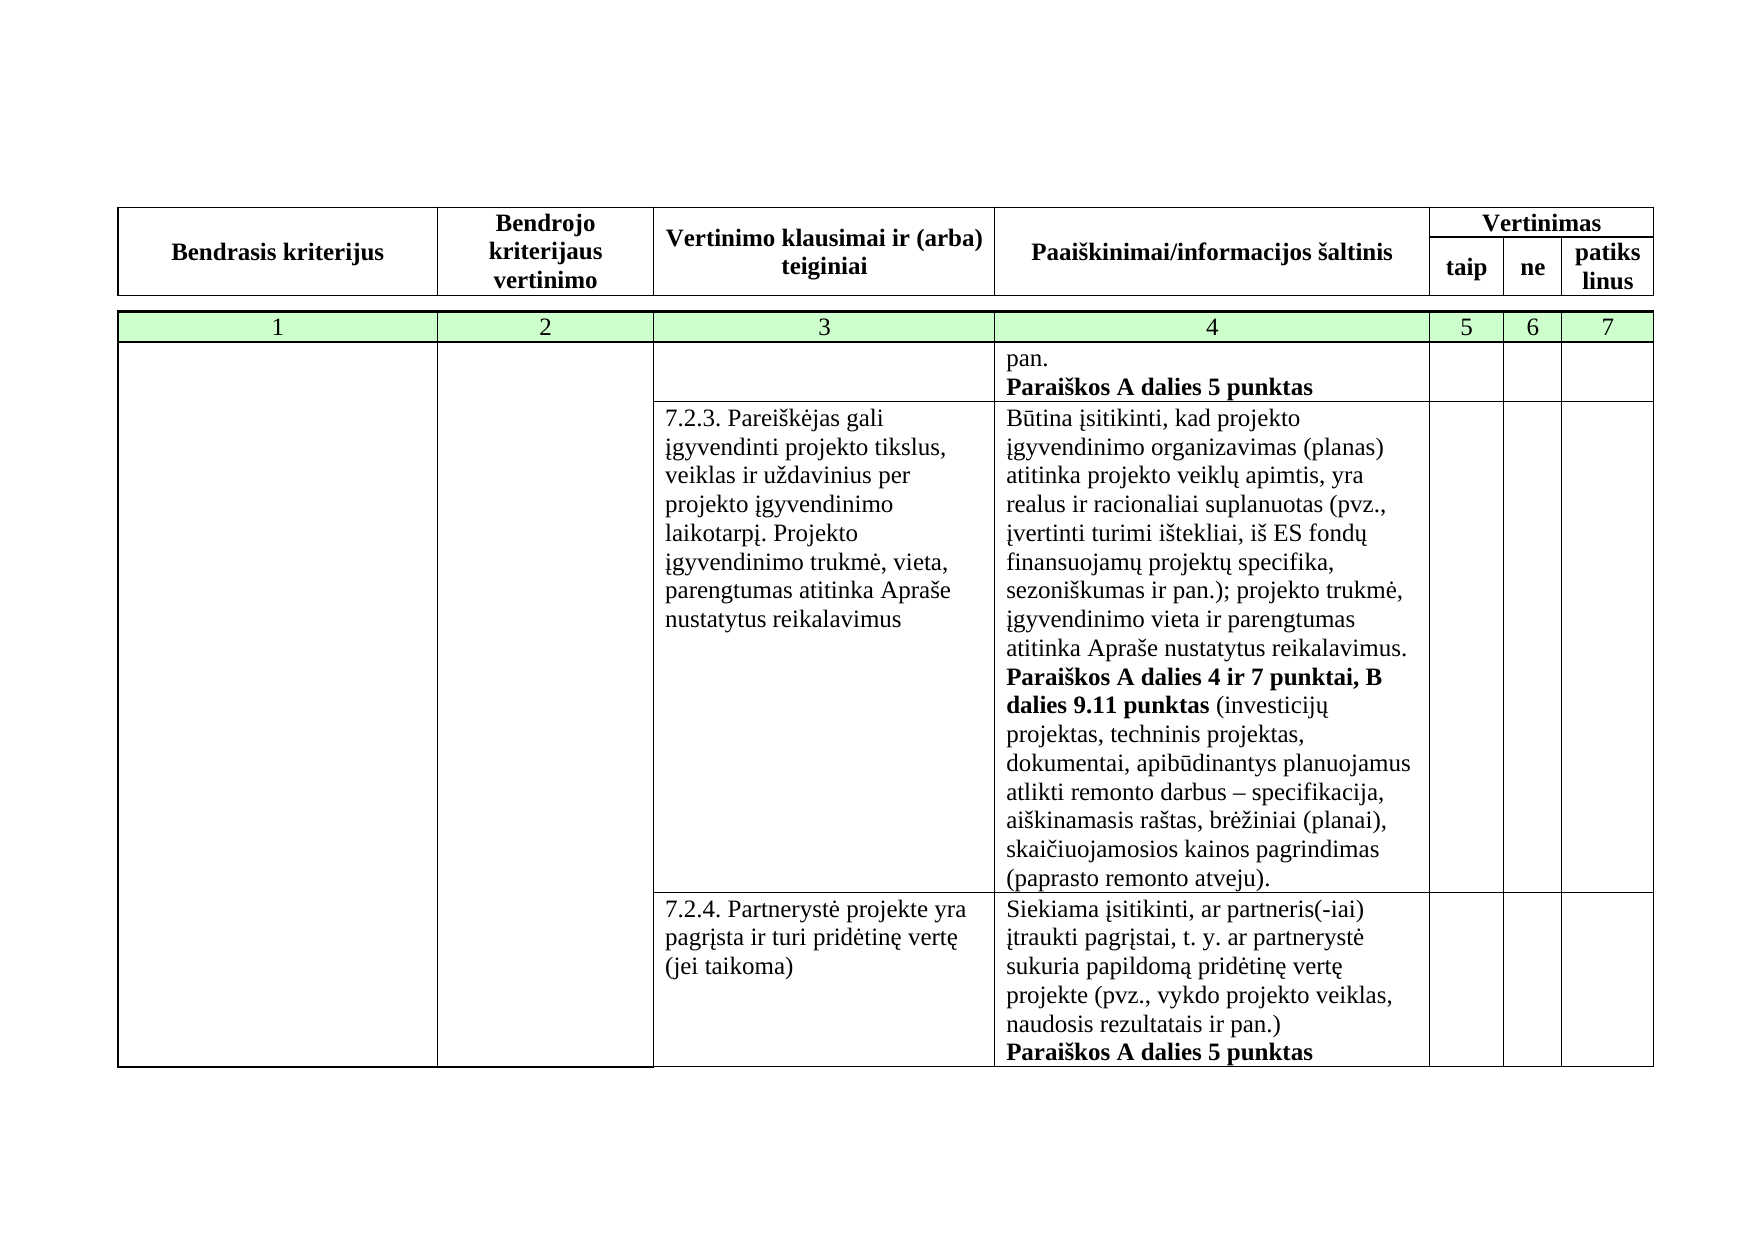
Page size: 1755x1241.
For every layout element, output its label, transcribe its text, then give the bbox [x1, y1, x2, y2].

table_cell [1562, 893, 1653, 1066]
table_cell [995, 296, 1429, 310]
table_cell [119, 343, 437, 1066]
table_cell [1429, 296, 1503, 310]
table_cell taip [1430, 238, 1503, 295]
table_cell pan. Paraiškos A dalies 5 punktas [995, 343, 1429, 401]
table_cell 5 [1430, 313, 1503, 341]
table_cell 1 [119, 313, 437, 341]
table_cell [1430, 893, 1503, 1066]
table_header Bendrojo kriterijaus vertinimo aspektai [438, 208, 653, 295]
table_header Paaiškinimai/informacijos šaltinis [995, 208, 1429, 295]
table_cell 7 [1562, 313, 1653, 341]
table_cell 2 [438, 313, 653, 341]
table_header Vertinimo klausimai ir (arba) teiginiai [654, 208, 994, 295]
table_cell patikslinus [1562, 238, 1653, 295]
table_header Vertinimas [1430, 208, 1653, 236]
table_cell [1430, 402, 1503, 892]
table_cell Siekiama įsitikinti, ar partneris(-iai) įtraukti pagrįstai, t. y. ar partnerystė sukuria papildomą pridėtinę vertę projekte (pvz., vykdo projekto veiklas, naudosis rezultatais ir pan.) Paraiškos A dalies 5 punktas [995, 893, 1429, 1066]
table_cell 7.2.3. Pareiškėjas gali įgyvendinti projekto tikslus, veiklas ir uždavinius per projekto įgyvendinimo laikotarpį. Projekto įgyvendinimo trukmė, vieta, parengtumas atitinka Apraše nustatytus reikalavimus [654, 402, 994, 892]
table_cell [1562, 296, 1653, 310]
table_cell [1504, 343, 1561, 401]
table_cell [1562, 402, 1653, 892]
table_cell [654, 343, 994, 401]
table_cell [118, 296, 437, 310]
table_cell [1430, 343, 1503, 401]
table_cell Būtina įsitikinti, kad projekto įgyvendinimo organizavimas (planas) atitinka projekto veiklų apimtis, yra realus ir racionaliai suplanuotas (pvz., įvertinti turimi ištekliai, iš ES fondų finansuojamų projektų specifika, sezoniškumas ir pan.); projekto trukmė, įgyvendinimo vieta ir parengtumas atitinka Apraše nustatytus reikalavimus. Paraiškos A dalies 4 ir 7 punktai, B dalies 9.11 punktas (investicijų projektas, techninis projektas, dokumentai, apibūdinantys planuojamus atlikti remonto darbus – specifikacija, aiškinamasis raštas, brėžiniai (planai), skaičiuojamosios kainos pagrindimas (paprasto remonto atveju). [995, 402, 1429, 892]
table_cell [1562, 343, 1653, 401]
table_cell [1504, 402, 1561, 892]
table_cell ne [1504, 238, 1561, 295]
table_cell [437, 296, 654, 310]
table_cell [438, 343, 653, 1066]
table_cell 7.2.4. Partnerystė projekte yra pagrįsta ir turi pridėtinę vertę (jei taikoma) [654, 893, 994, 1066]
table_header Bendrasis kriterijus [119, 208, 437, 295]
table_cell 6 [1504, 313, 1561, 341]
table_cell [654, 296, 995, 310]
table_cell [1503, 296, 1562, 310]
table_cell [1504, 893, 1561, 1066]
table_cell 3 [654, 313, 994, 341]
table_cell 4 [995, 313, 1429, 341]
